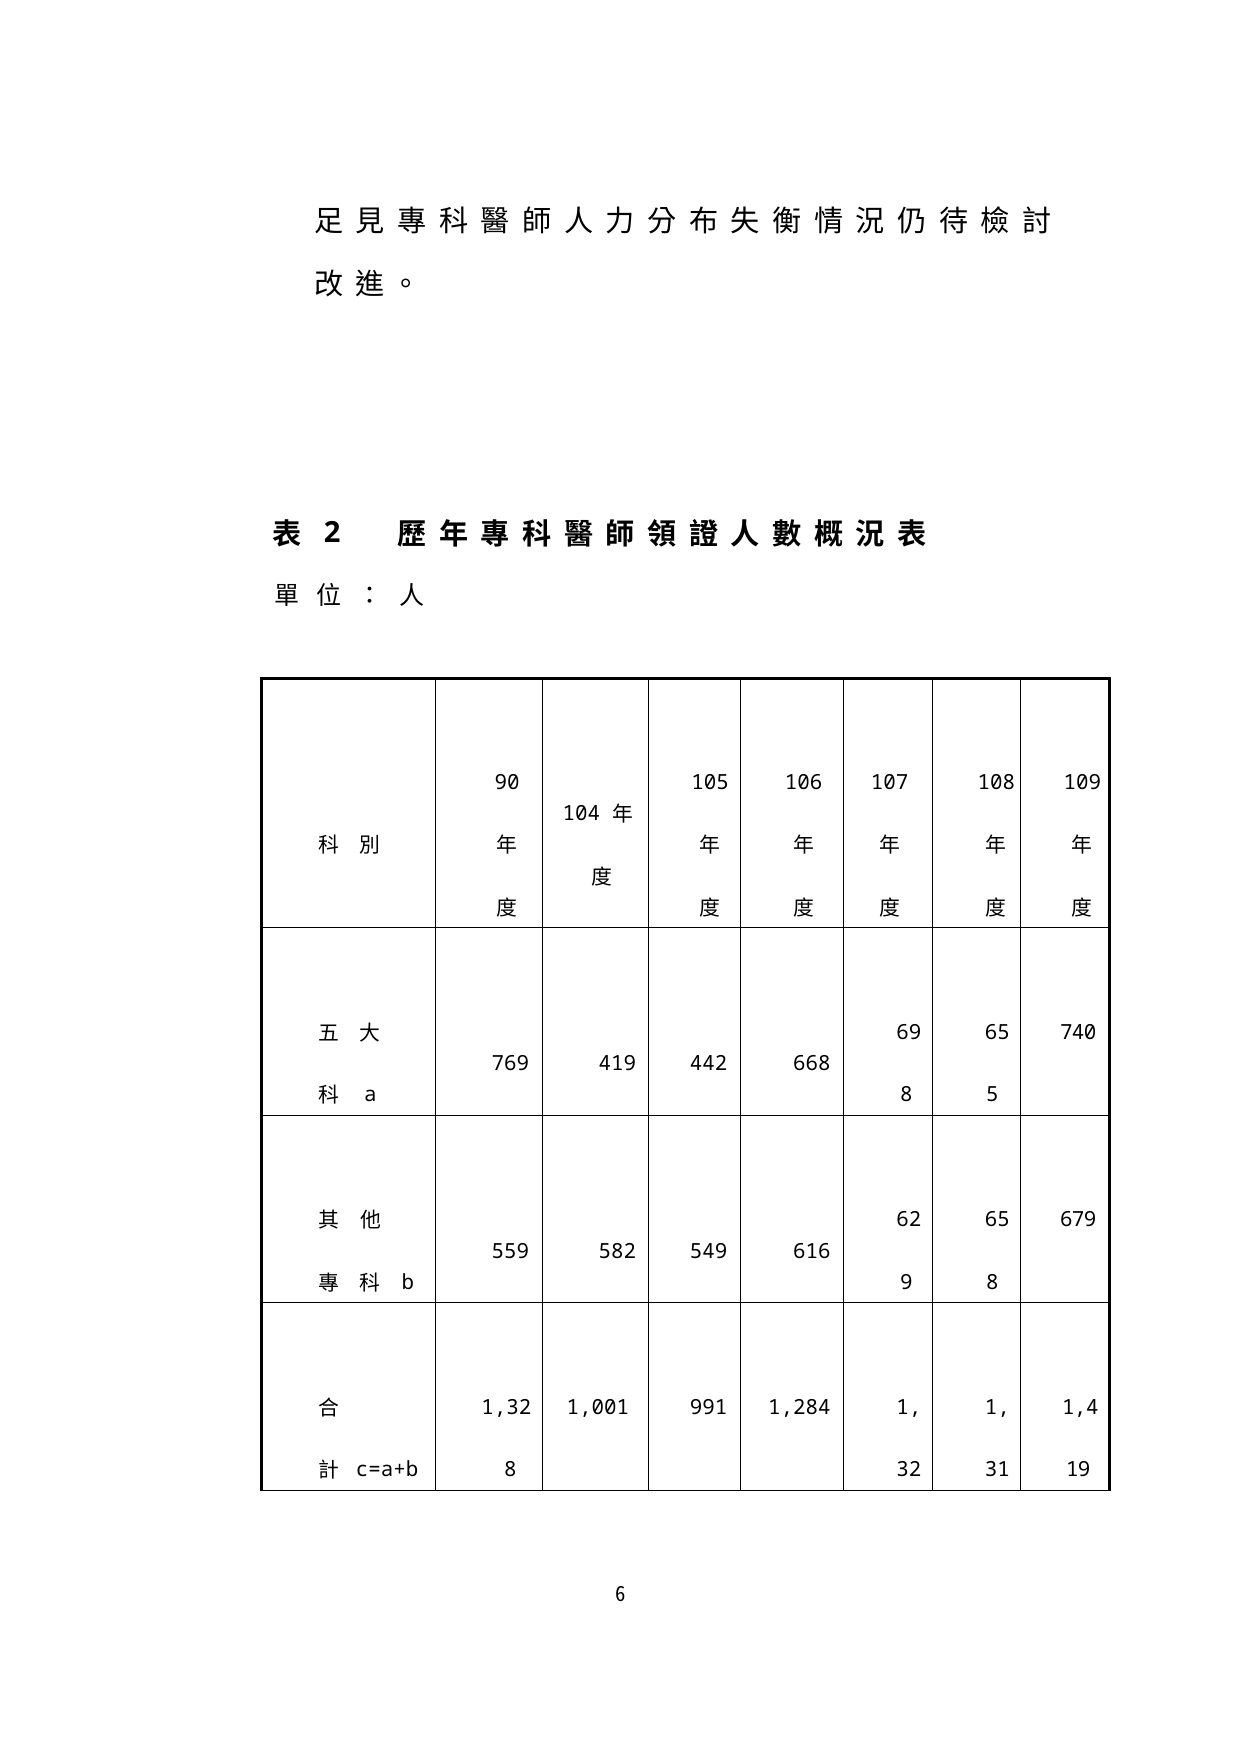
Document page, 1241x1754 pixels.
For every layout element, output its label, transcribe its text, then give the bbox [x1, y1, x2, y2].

table_header 107年度 [844, 680, 932, 927]
text 表2 歷年專科醫師領證人數概況表 單位：人 [240, 490, 1161, 615]
table_cell 五大科a [263, 928, 435, 1115]
table_cell 其他專科b [263, 1116, 435, 1302]
table_cell 442 [649, 928, 740, 1115]
table_cell 1,32 [844, 1303, 932, 1490]
table_cell 559 [436, 1116, 542, 1302]
table_cell 1,284 [741, 1303, 843, 1490]
table_cell 769 [436, 928, 542, 1115]
table_cell 549 [649, 1116, 740, 1302]
table_header 90年度 [436, 680, 542, 927]
table_cell 655 [933, 928, 1020, 1115]
text 足見專科醫師人力分布失衡情況仍待檢討改進。 [271, 177, 1058, 302]
table_header 106年度 [741, 680, 843, 927]
table_header 108年度 [933, 680, 1020, 927]
table_cell 679 [1021, 1116, 1108, 1302]
table_header 科別 [263, 680, 435, 927]
table_cell 1,328 [436, 1303, 542, 1490]
table_cell 698 [844, 928, 932, 1115]
table_header 109年度 [1021, 680, 1108, 927]
table_cell 1,001 [543, 1303, 648, 1490]
table_cell 629 [844, 1116, 932, 1302]
table_cell 419 [543, 928, 648, 1115]
table_header 104年度 [543, 680, 648, 927]
table_cell 1,419 [1021, 1303, 1108, 1490]
table_header 105年度 [649, 680, 740, 927]
table_cell 合 計c=a+b [263, 1303, 435, 1490]
table_cell 1,31 [933, 1303, 1020, 1490]
table_cell 991 [649, 1303, 740, 1490]
table_cell 658 [933, 1116, 1020, 1302]
table_cell 740 [1021, 928, 1108, 1115]
table_cell 582 [543, 1116, 648, 1302]
table_cell 616 [741, 1116, 843, 1302]
table_cell 668 [741, 928, 843, 1115]
